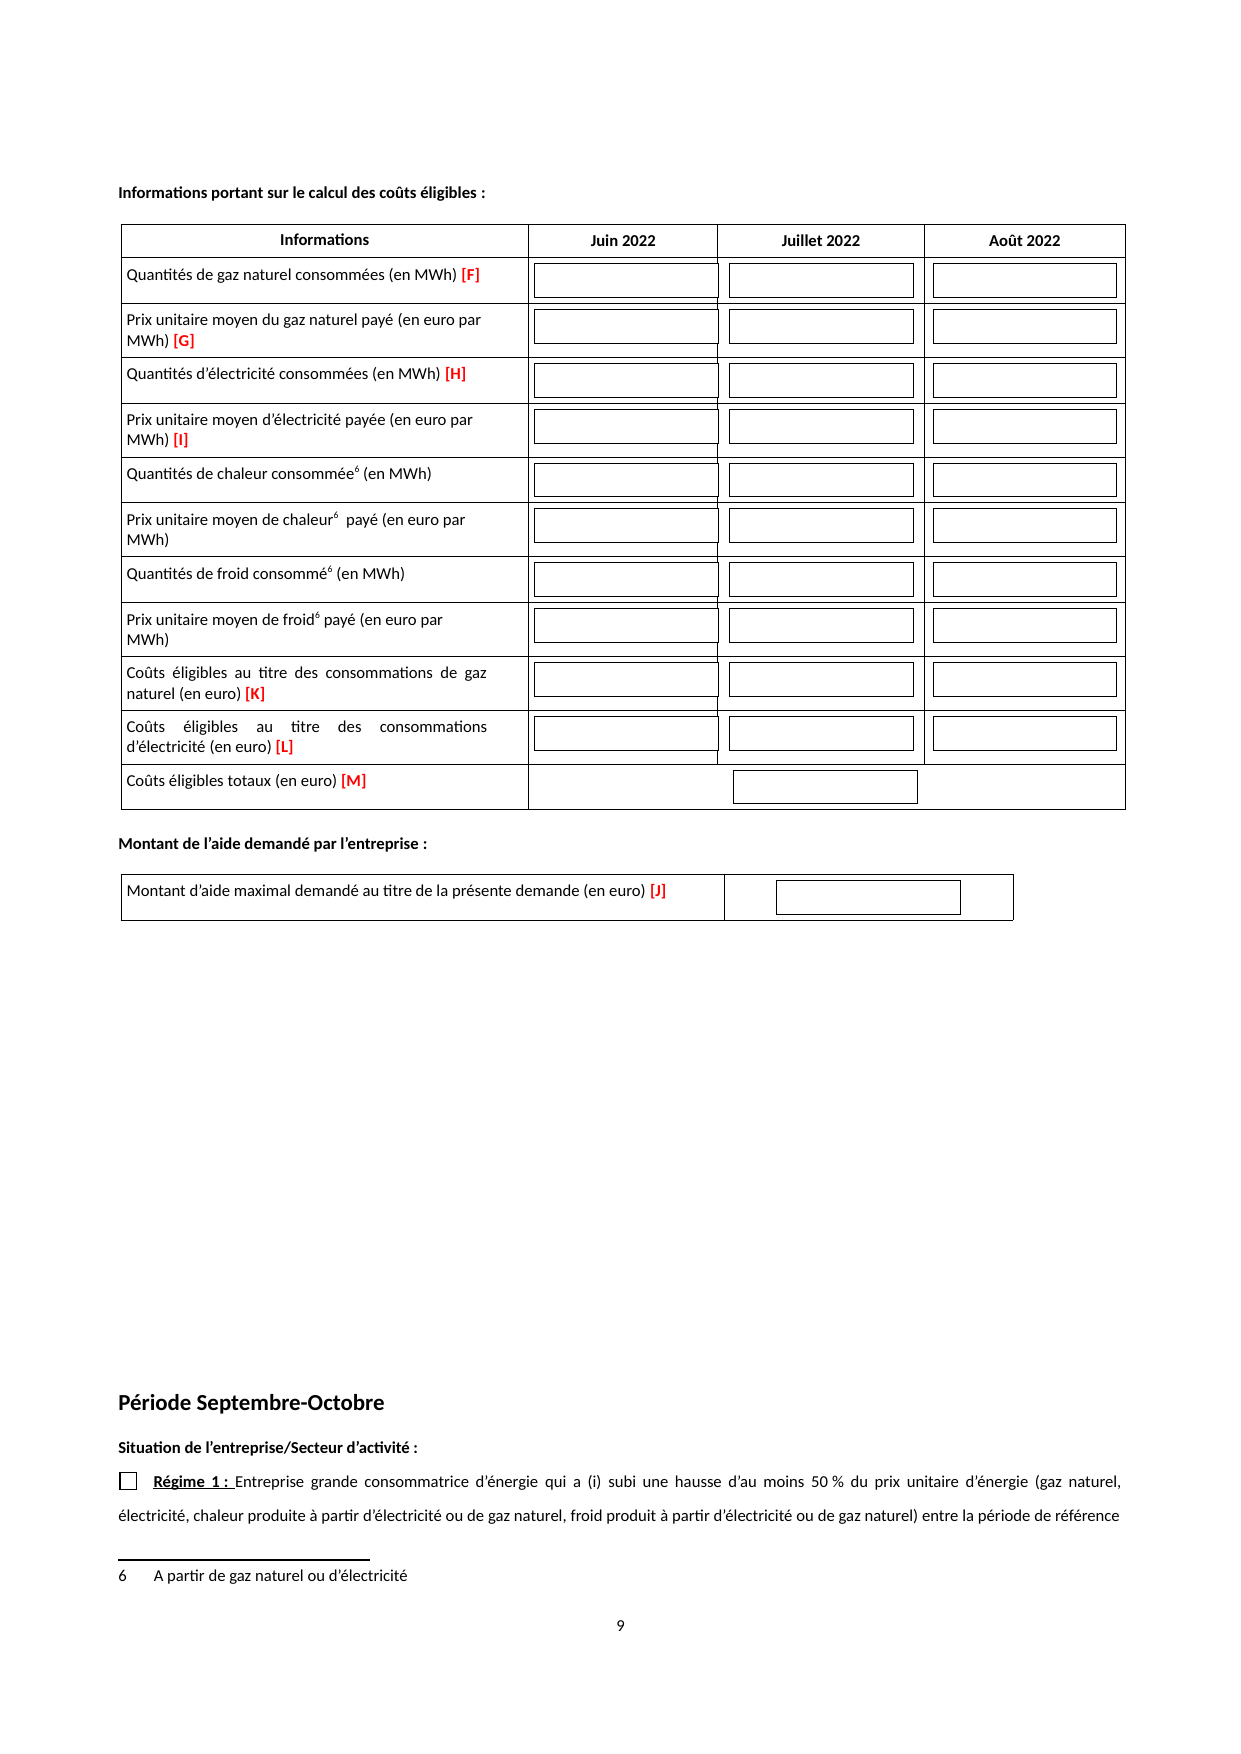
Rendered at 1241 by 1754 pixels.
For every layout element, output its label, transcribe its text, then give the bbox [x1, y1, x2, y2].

table_cell Quantités de gaz naturel consommées (en MWh) [F] [122, 258, 528, 303]
table_header Montant d’aide maximal demandé au titre de la présente demande (en euro) [J] [122, 875, 724, 919]
table_cell Coûts éligibles au titre des consommations d’électricité (en euro) [L] [122, 711, 528, 763]
table_cell [925, 358, 1125, 402]
table_cell Coûts éligibles totaux (en euro) [M] [122, 765, 528, 809]
table_cell [718, 458, 924, 502]
table_header [725, 875, 1013, 919]
text Situation de l’entreprise/Secteur d’activité : [118, 1437, 1087, 1457]
table_cell [718, 711, 924, 763]
table_cell [925, 503, 1125, 556]
table_cell [925, 657, 1125, 709]
table_cell [718, 304, 924, 357]
table_header Août 2022 [925, 225, 1125, 257]
table_cell [529, 458, 717, 502]
table_cell [718, 404, 924, 456]
table_cell [529, 258, 717, 303]
table_header Juin 2022 [529, 225, 717, 257]
table_cell [718, 258, 924, 303]
table_cell [529, 304, 717, 357]
table_cell Quantités de chaleur consommée (en MWh) [122, 458, 528, 502]
table_cell [925, 258, 1125, 303]
table_header Juillet 2022 [718, 225, 924, 257]
table_cell [925, 557, 1125, 602]
table_cell Prix unitaire moyen d’électricité payée (en euro par MWh) [I] [122, 404, 528, 456]
table_cell [529, 503, 717, 556]
table_cell Prix unitaire moyen de froid6 payé (en euro par MWh) [122, 603, 528, 656]
text Informations portant sur le calcul des coûts éligibles : [118, 183, 1087, 203]
table_cell [718, 657, 924, 709]
table_cell [925, 603, 1125, 656]
table_cell Quantités de froid consommé6 (en MWh) [122, 557, 528, 602]
text Montant de l’aide demandé par l’entreprise : [118, 833, 1087, 853]
table_cell [529, 557, 717, 602]
table_cell [718, 557, 924, 602]
table_header Informations [122, 225, 528, 257]
text Régime 1 : Entreprise grande consommatrice d’énergie qui a (i) subi une hausse d’au moins 50 % du prix unitaire d’énergie (gaz naturel, électricité, chaleur produite à partir d’électricité ou de gaz naturel, froid produit à partir d’électricité ou de gaz naturel) entre la période de référence [118, 1457, 1122, 1525]
table_cell [925, 711, 1125, 763]
table_cell Prix unitaire moyen de chaleur6 payé (en euro par MWh) [122, 503, 528, 556]
table_cell [925, 404, 1125, 456]
table_cell [718, 358, 924, 402]
table_cell [529, 404, 717, 456]
table_cell Coûts éligibles au titre des consommations de gaz naturel (en euro) [K] [122, 657, 528, 709]
table_cell [529, 358, 717, 402]
table_cell [529, 657, 717, 709]
table_cell [718, 603, 924, 656]
table_cell [718, 503, 924, 556]
table_cell Prix unitaire moyen du gaz naturel payé (en euro par MWh) [G] [122, 304, 528, 357]
table_cell [925, 458, 1125, 502]
table_cell [529, 711, 717, 763]
table_cell Quantités d’électricité consommées (en MWh) [H] [122, 358, 528, 402]
text Période Septembre-Octobre [118, 1388, 1122, 1416]
table_cell [925, 304, 1125, 357]
table_cell [529, 765, 1125, 809]
table_cell [529, 603, 717, 656]
